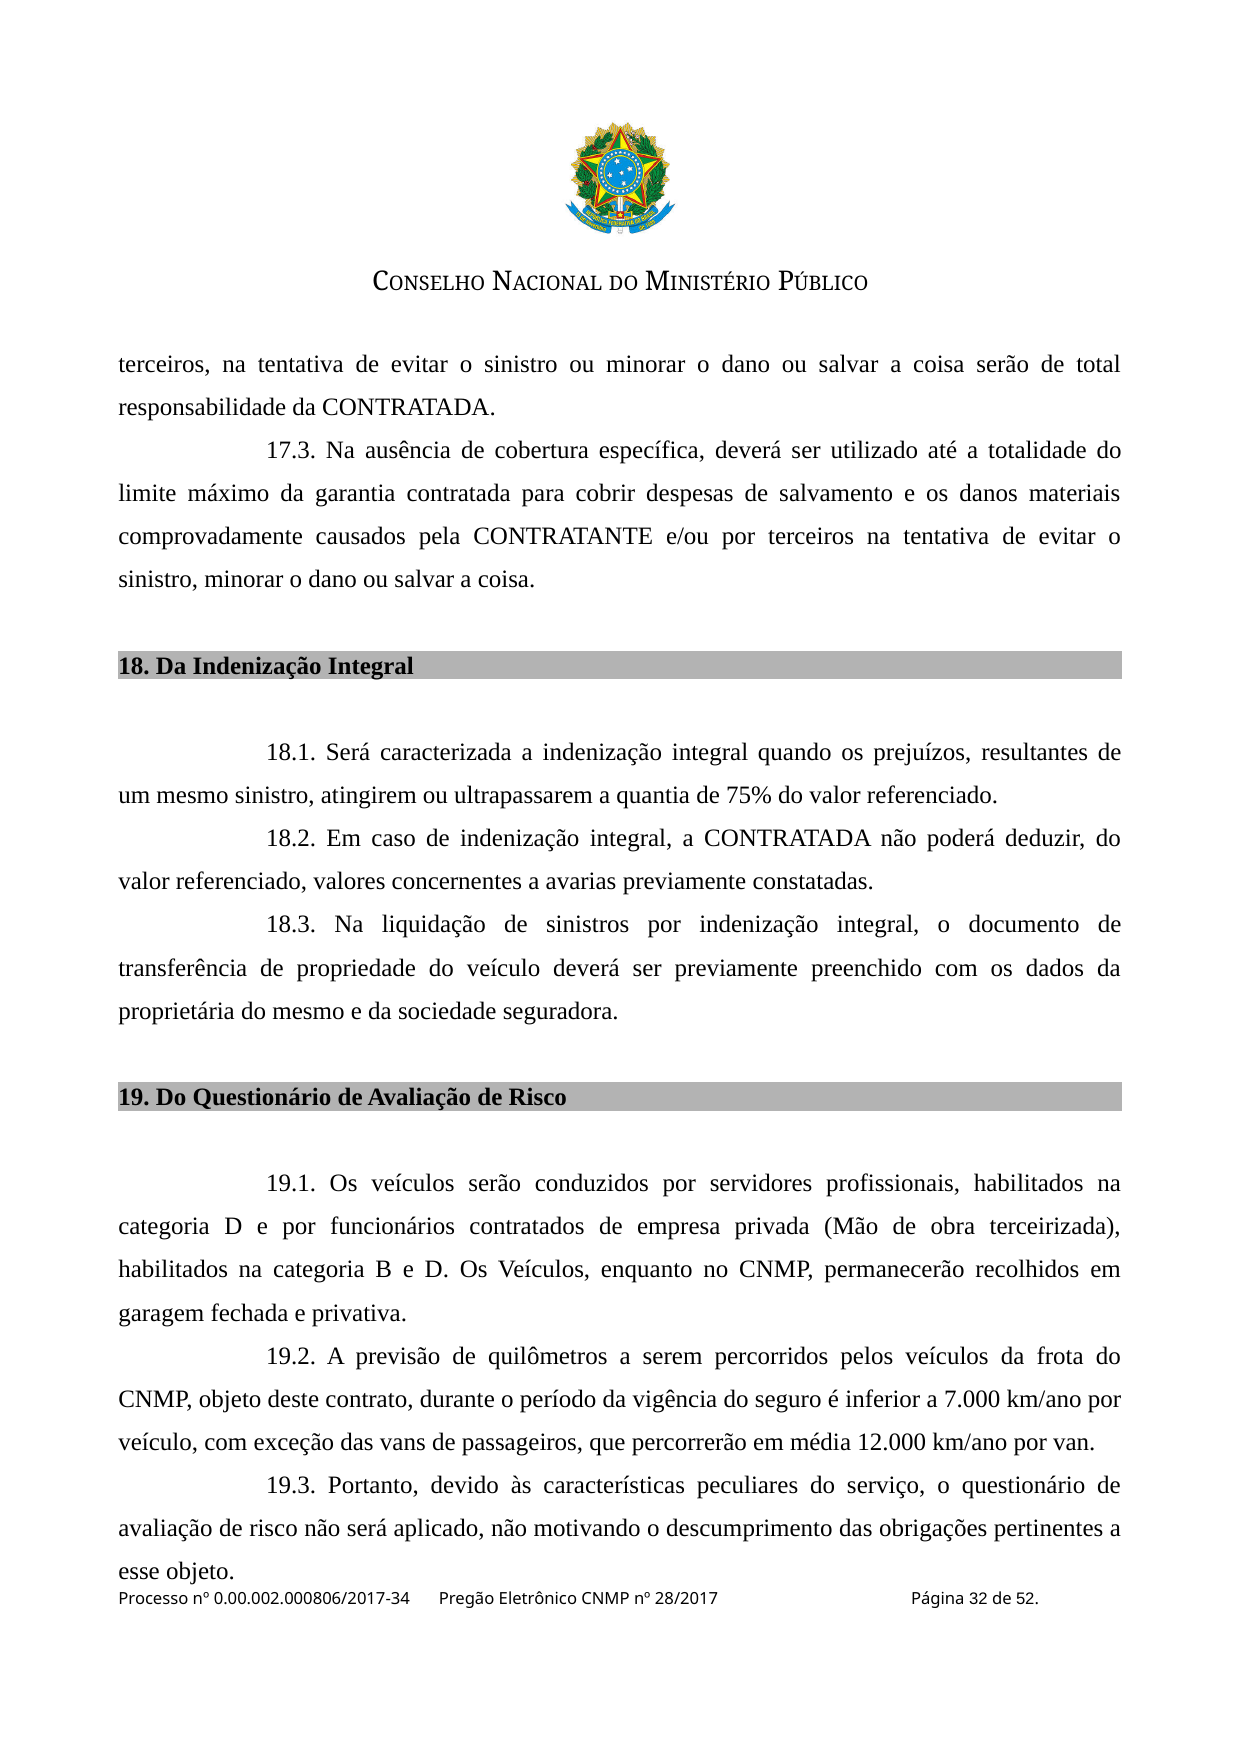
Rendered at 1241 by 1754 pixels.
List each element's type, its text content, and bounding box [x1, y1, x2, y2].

text 19.1. Os veículos serão conduzidos por servidores profissionais, habilitados na categoria D e por funcionários contratados de empresa privada (Mão de obra terceirizada), habilitados na categoria B e D. Os Veículos, enquanto no CNMP, permanecerão recolhidos em garagem fechada e privativa. [118, 1168, 1122, 1326]
text 19.2. A previsão de quilômetros a serem percorridos pelos veículos da frota do CNMP, objeto deste contrato, durante o período da vigência do seguro é inferior a 7.000 km/ano por veículo, com exceção das vans de passageiros, que percorrerão em média 12.000 km/ano por van. [118, 1341, 1122, 1456]
text terceiros, na tentativa de evitar o sinistro ou minorar o dano ou salvar a coisa serão de total responsabilidade da CONTRATADA. [118, 349, 1122, 421]
text 17.3. Na ausência de cobertura específica, deverá ser utilizado até a totalidade do limite máximo da garantia contratada para cobrir despesas de salvamento e os danos materiais comprovadamente causados pela CONTRATANTE e/ou por terceiros na tentativa de evitar o sinistro, minorar o dano ou salvar a coisa. [118, 435, 1122, 593]
text 18. Da Indenização Integral [118, 651, 1122, 679]
text 18.2. Em caso de indenização integral, a CONTRATADA não poderá deduzir, do valor referenciado, valores concernentes a avarias previamente constatadas. [118, 823, 1122, 895]
text 19. Do Questionário de Avaliação de Risco [118, 1082, 1122, 1111]
text 19.3. Portanto, devido às características peculiares do serviço, o questionário de avaliação de risco não será aplicado, não motivando o descumprimento das obrigações pertinentes a esse objeto. [118, 1470, 1122, 1585]
text 18.3. Na liquidação de sinistros por indenização integral, o documento de transferência de propriedade do veículo deverá ser previamente preenchido com os dados da proprietária do mesmo e da sociedade seguradora. [118, 909, 1122, 1024]
text 18.1. Será caracterizada a indenização integral quando os prejuízos, resultantes de um mesmo sinistro, atingirem ou ultrapassarem a quantia de 75% do valor referenciado. [118, 737, 1122, 809]
